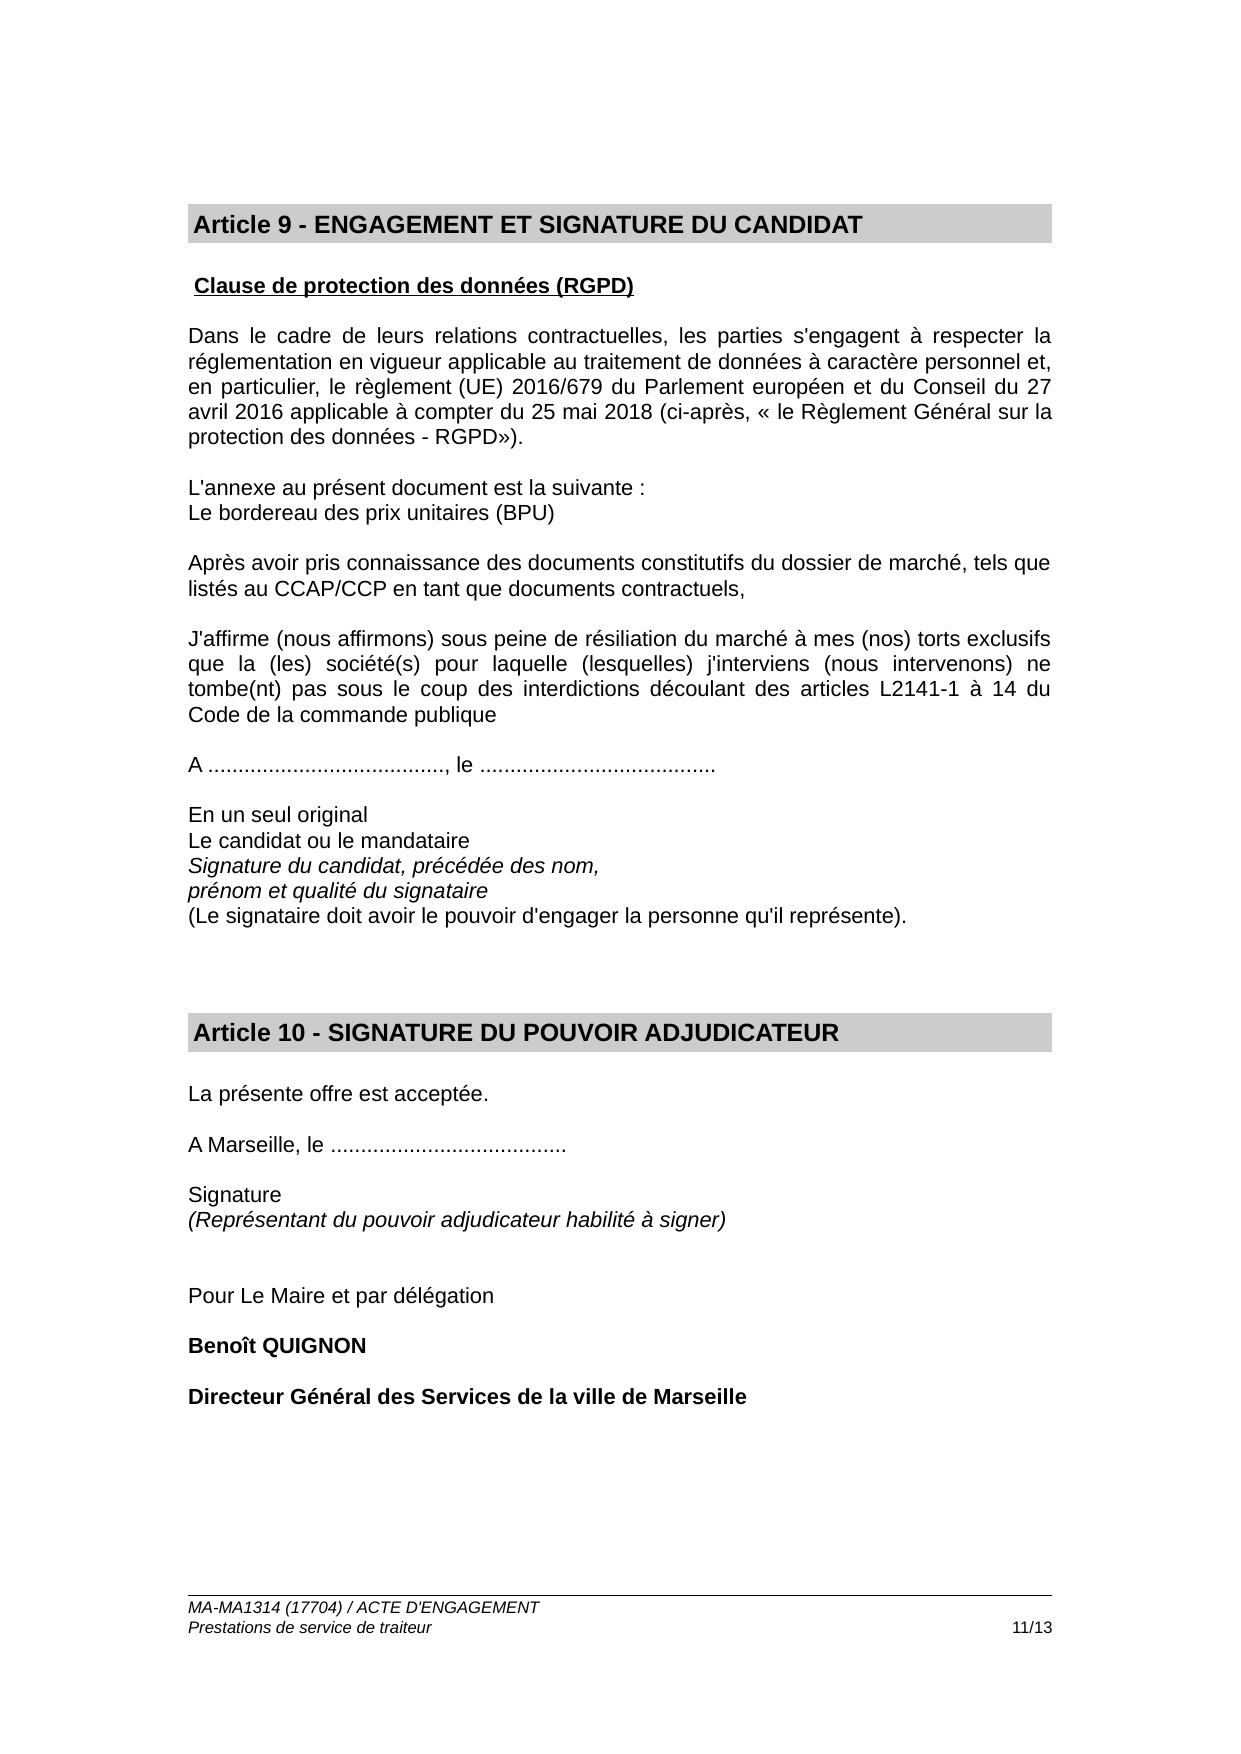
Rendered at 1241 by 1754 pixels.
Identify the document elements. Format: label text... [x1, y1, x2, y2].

text A Marseille, le ....................................... [188, 1132, 1052, 1157]
text Signature du candidat, précédée des nom, [188, 853, 1052, 878]
text prénom et qualité du signataire [188, 878, 1052, 903]
text La présente offre est acceptée. [188, 1081, 1052, 1106]
text Après avoir pris connaissance des documents constitutifs du dossier de marché, tels que listés au CCAP/CCP en tant que documents contractuels, [188, 550, 1052, 601]
text Le candidat ou le mandataire [188, 828, 1052, 853]
text (Le signataire doit avoir le pouvoir d'engager la personne qu'il représente). [188, 903, 1052, 928]
text En un seul original [188, 802, 1052, 828]
subtitle SIGNATURE DU POUVOIR ADJUDICATEUR [190, 1015, 1050, 1049]
text (Représentant du pouvoir adjudicateur habilité à signer) [188, 1207, 1052, 1232]
text A ......................................., le ....................................... [188, 752, 1052, 777]
subtitle ENGAGEMENT ET SIGNATURE DU CANDIDAT [190, 207, 1050, 241]
text Pour Le Maire et par délégation [188, 1283, 1052, 1308]
text Dans le cadre de leurs relations contractuelles, les parties s'engagent à respecter la réglementation en vigueur applicable au traitement de données à caractère personnel et, en particulier, le règlement (UE) 2016/679 du Parlement européen et du Conseil du 27 avril 2016 applicable à compter du 25 mai 2018 (ci-après, « le Règlement Général sur la protection des données - RGPD»). [188, 323, 1052, 449]
text Benoît QUIGNON [188, 1333, 1052, 1358]
text J'affirme (nous affirmons) sous peine de résiliation du marché à mes (nos) torts exclusifs que la (les) société(s) pour laquelle (lesquelles) j'interviens (nous intervenons) ne tombe(nt) pas sous le coup des interdictions découlant des articles L2141-1 à 14 du Code de la commande publique [188, 626, 1052, 727]
text Clause de protection des données (RGPD) [188, 273, 1052, 298]
text Signature [188, 1182, 1052, 1207]
text Le bordereau des prix unitaires (BPU) [188, 500, 1052, 525]
text Directeur Général des Services de la ville de Marseille [188, 1384, 1052, 1409]
text L'annexe au présent document est la suivante : [188, 475, 1052, 500]
